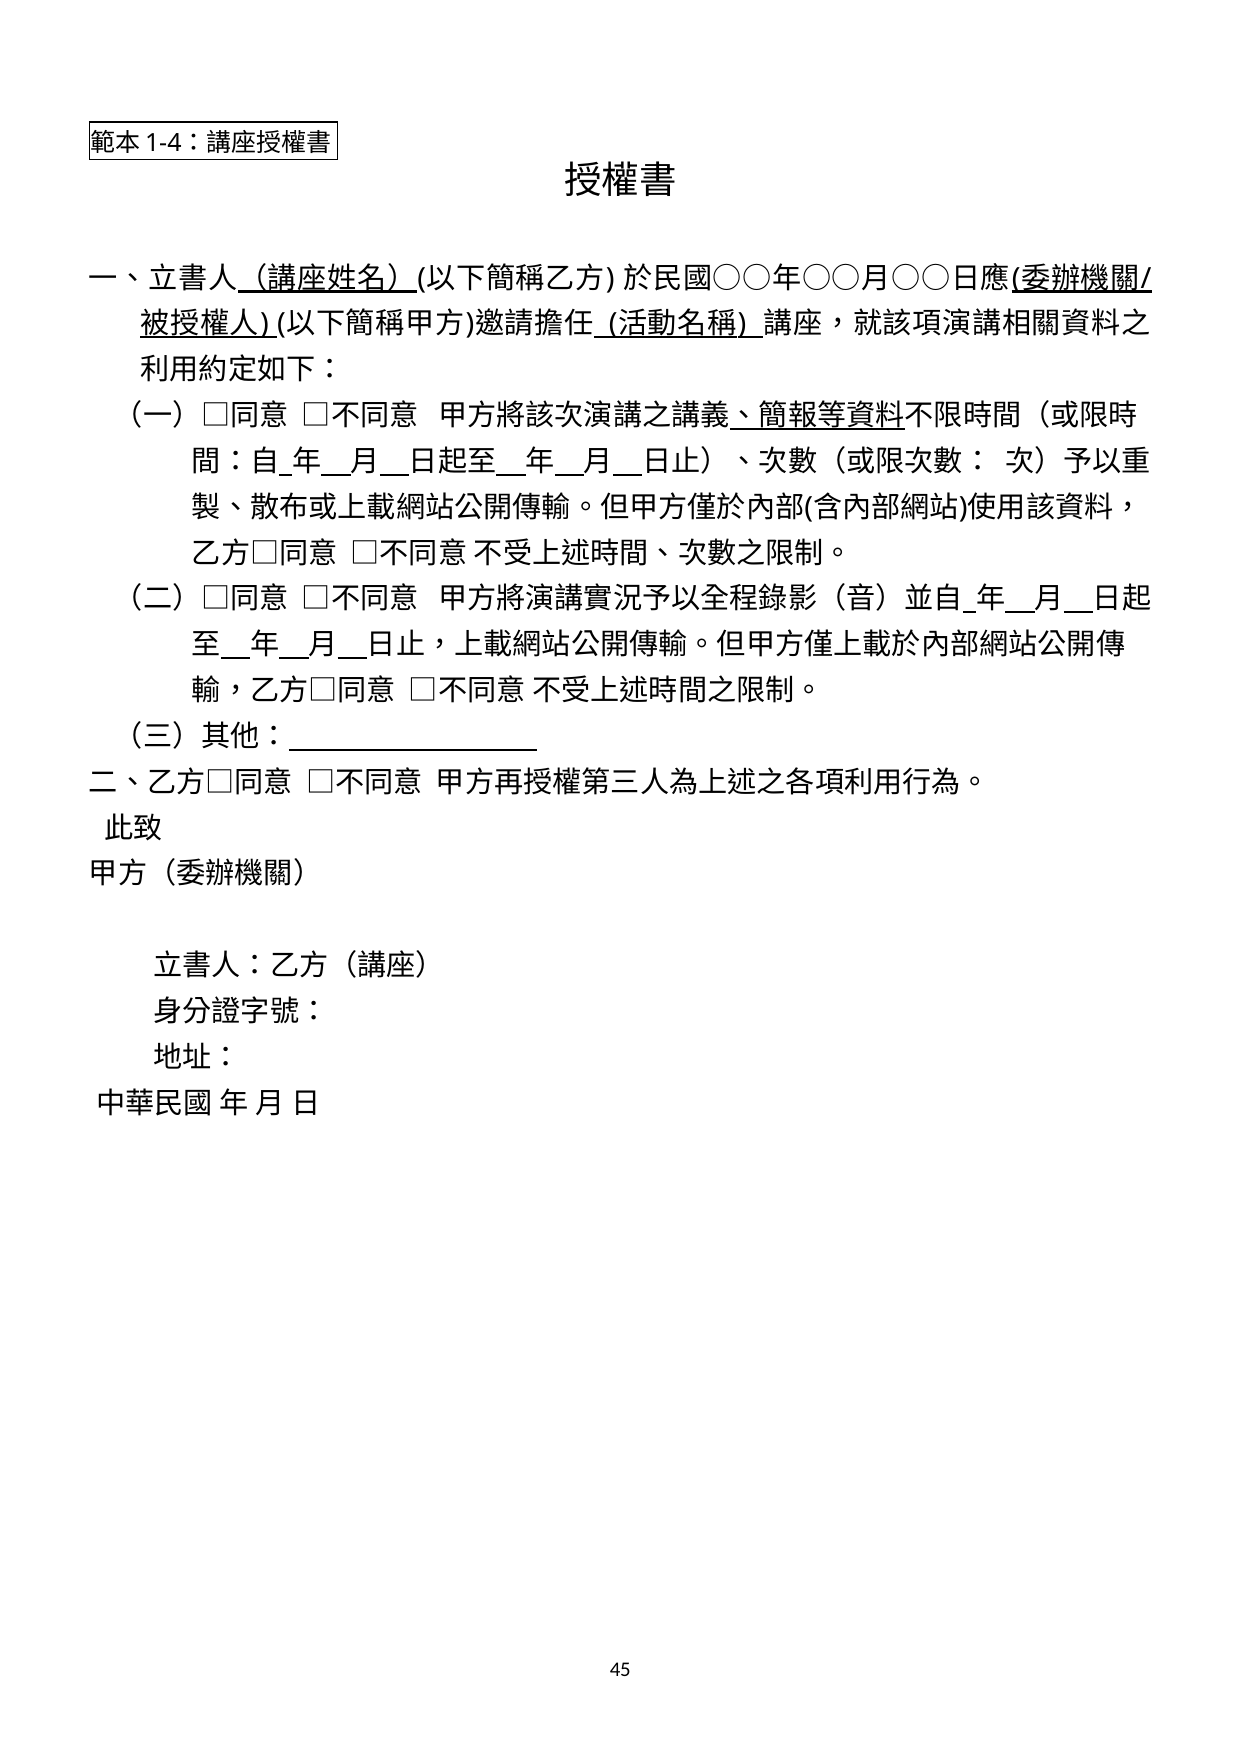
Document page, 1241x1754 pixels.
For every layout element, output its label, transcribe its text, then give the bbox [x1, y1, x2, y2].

text 身分證字號： [89, 985, 1152, 1031]
text （二）□同意 □不同意 甲方將演講實況予以全程錄影（音）並自 年 月 日起至 年 月 日止，上載網站公開傳輸。但甲方僅上載於內部網站公開傳輸，乙方□同意 □不同意 不受上述時間之限制。 [114, 572, 1152, 710]
text 中華民國 年 月 日 [89, 1076, 1152, 1122]
text （一）□同意 □不同意 甲方將該次演講之講義、簡報等資料不限時間（或限時間：自 年 月 日起至 年 月 日止）、次數（或限次數： 次）予以重製、散布或上載網站公開傳輸。但甲方僅於內部(含內部網站)使用該資料，乙方□同意 □不同意 不受上述時間、次數之限制。 [114, 389, 1152, 572]
text 二、乙方□同意 □不同意 甲方再授權第三人為上述之各項利用行為。 [89, 756, 1152, 801]
text 甲方（委辦機關） [89, 847, 1152, 893]
text （三）其他： [114, 710, 1152, 756]
text 此致 [89, 801, 1152, 847]
text 一、立書人（講座姓名）(以下簡稱乙方) 於民國○○年○○月○○日應(委辦機關/被授權人) (以下簡稱甲方)邀請擔任 (活動名稱) 講座，就該項演講相關資料之利用約定如下： [89, 251, 1152, 389]
text 授權書 [89, 160, 1152, 201]
text 地址： [89, 1031, 1152, 1076]
text 立書人：乙方（講座） [89, 939, 1152, 985]
text 範本1-4：講座授權書 [89, 118, 1152, 160]
